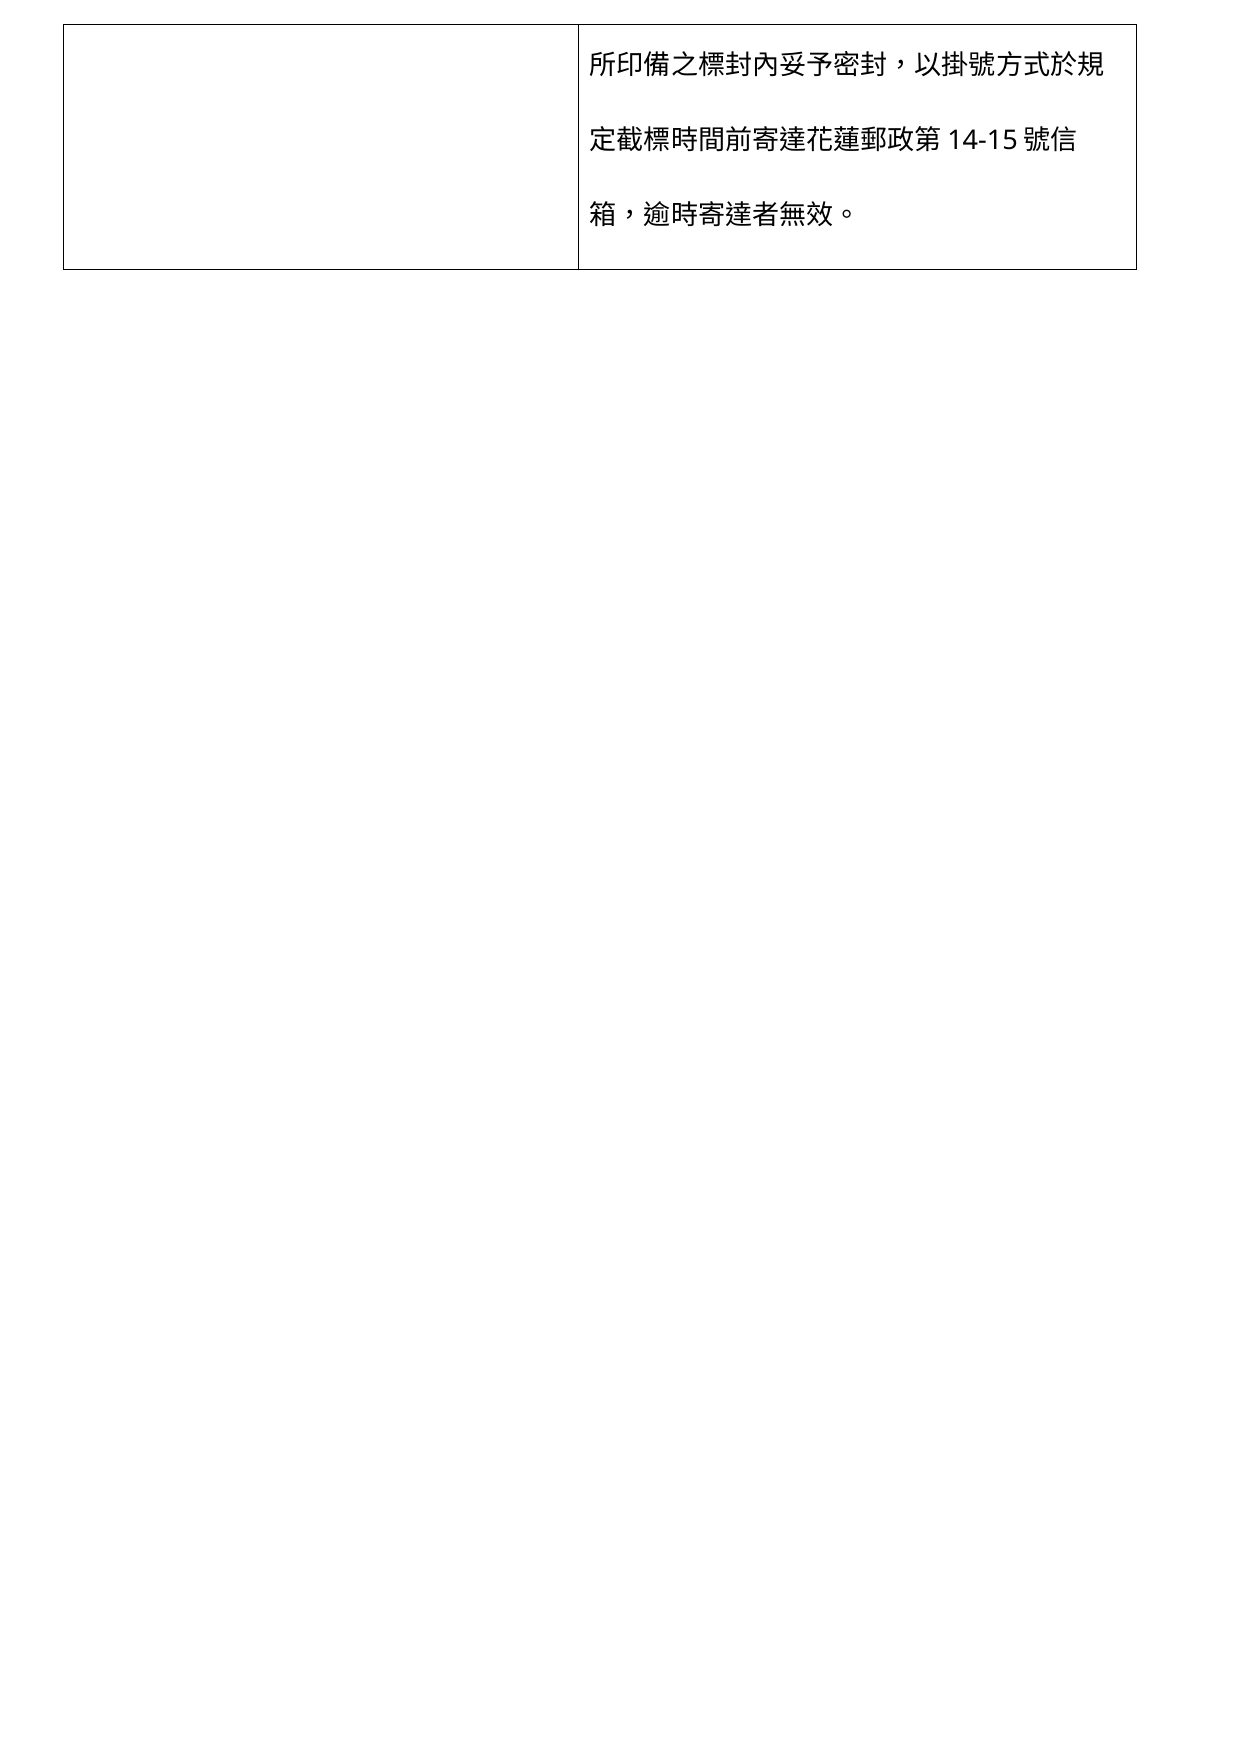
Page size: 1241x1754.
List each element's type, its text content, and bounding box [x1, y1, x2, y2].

table_header 所印備之標封內妥予密封，以掛號方式於規定截標時間前寄達花蓮郵政第14-15號信箱，逾時寄達者無效。 [579, 25, 1136, 269]
table_header [64, 25, 578, 269]
